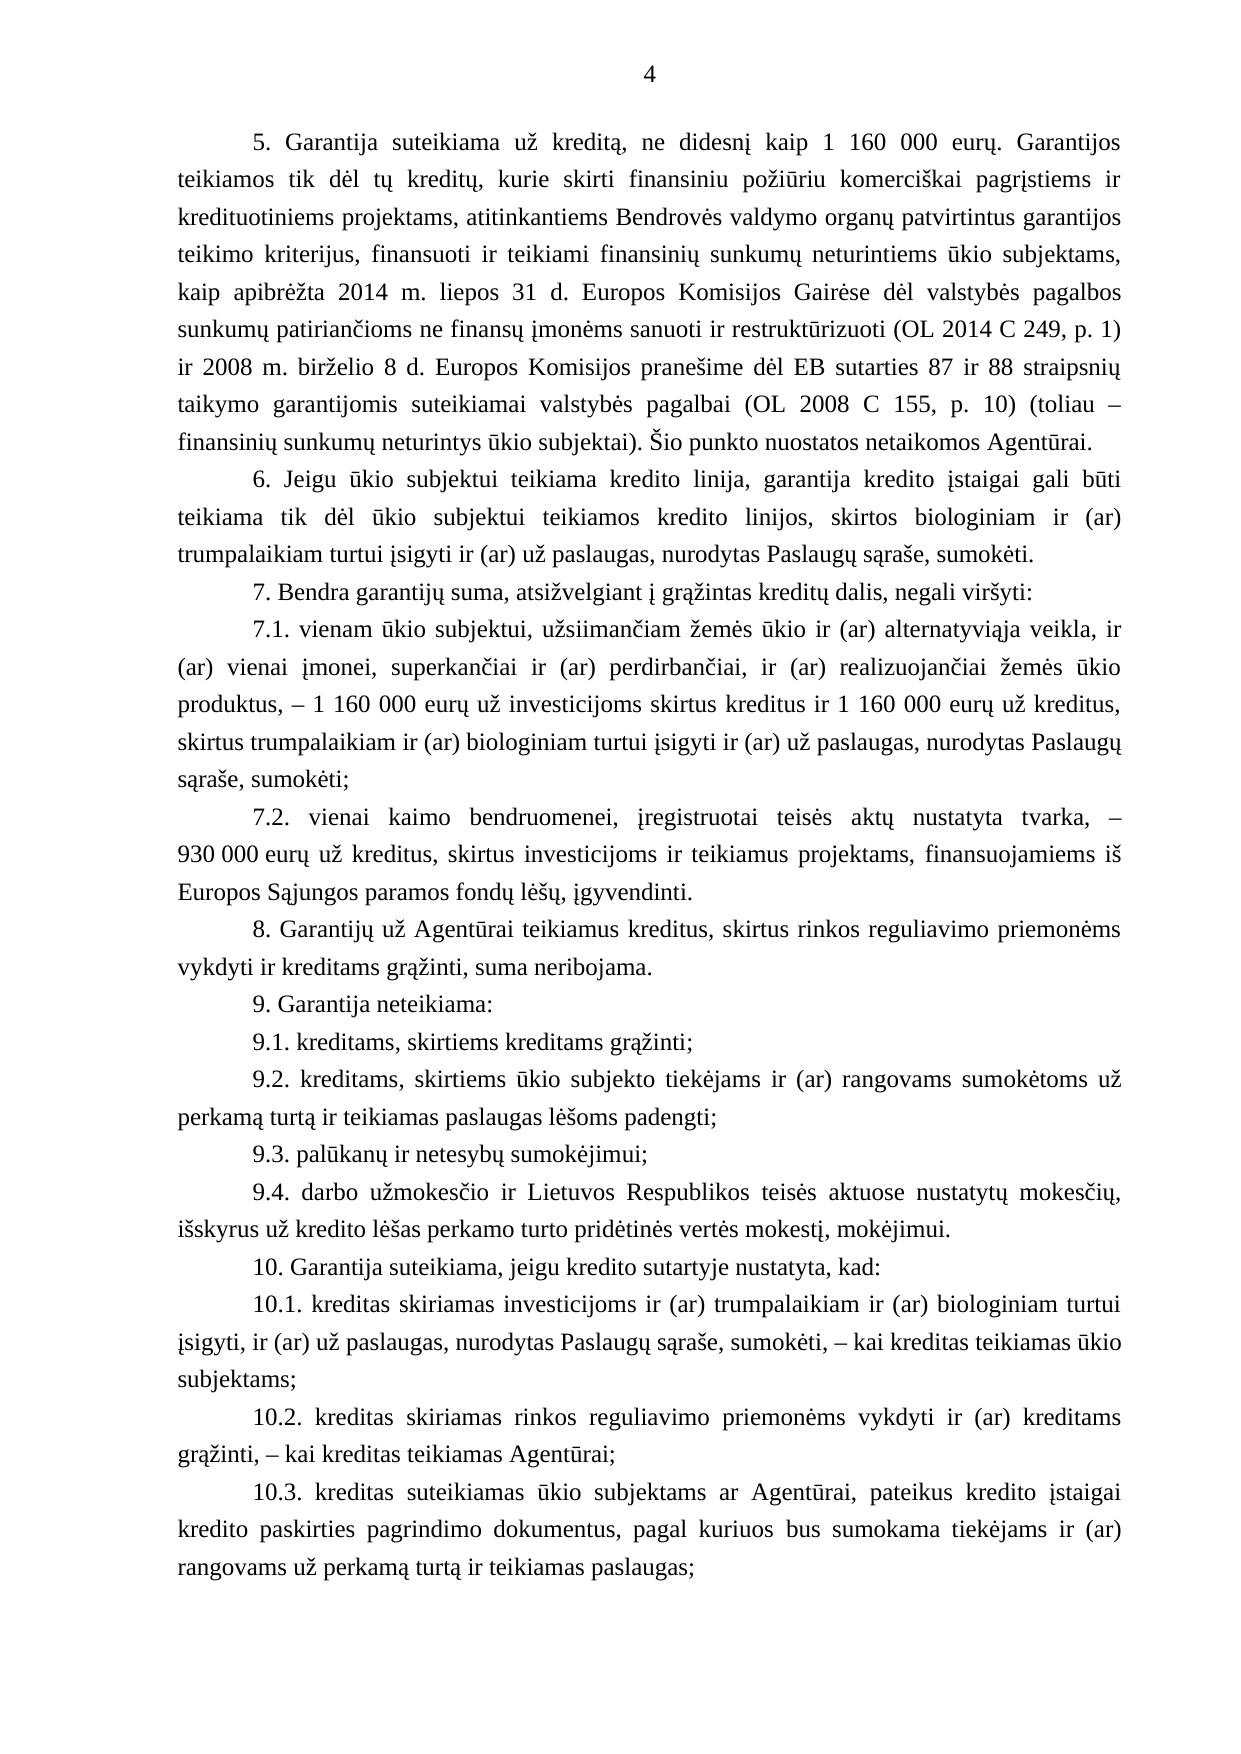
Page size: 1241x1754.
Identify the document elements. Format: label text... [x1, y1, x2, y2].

text 5. Garantija suteikiama už kreditą, ne didesnį kaip 1 160 000 eurų. Garantijos teikiamos tik dėl tų kreditų, kurie skirti finansiniu požiūriu komerciškai pagrįstiems ir kredituotiniems projektams, atitinkantiems Bendrovės valdymo organų patvirtintus garantijos teikimo kriterijus, finansuoti ir teikiami finansinių sunkumų neturintiems ūkio subjektams, kaip apibrėžta 2014 m. liepos 31 d. Europos Komisijos Gairėse dėl valstybės pagalbos sunkumų patiriančioms ne finansų įmonėms sanuoti ir restruktūrizuoti (OL 2014 C 249, p. 1) ir 2008 m. birželio 8 d. Europos Komisijos pranešime dėl EB sutarties 87 ir 88 straipsnių taikymo garantijomis suteikiamai valstybės pagalbai (OL 2008 C 155, p. 10) (toliau – finansinių sunkumų neturintys ūkio subjektai). Šio punkto nuostatos netaikomos Agentūrai. [177, 118, 1122, 456]
text 9.2. kreditams, skirtiems ūkio subjekto tiekėjams ir (ar) rangovams sumokėtoms už perkamą turtą ir teikiamas paslaugas lėšoms padengti; [177, 1056, 1122, 1131]
text 8. Garantijų už Agentūrai teikiamus kreditus, skirtus rinkos reguliavimo priemonėms vykdyti ir kreditams grąžinti, suma neribojama. [177, 906, 1122, 981]
text 6. Jeigu ūkio subjektui teikiama kredito linija, garantija kredito įstaigai gali būti teikiama tik dėl ūkio subjektui teikiamos kredito linijos, skirtos biologiniam ir (ar) trumpalaikiam turtui įsigyti ir (ar) už paslaugas, nurodytas Paslaugų sąraše, sumokėti. [177, 456, 1122, 568]
text 10. Garantija suteikiama, jeigu kredito sutartyje nustatyta, kad: [177, 1243, 1122, 1281]
text 7.2. vienai kaimo bendruomenei, įregistruotai teisės aktų nustatyta tvarka, – 930 000 eurų už kreditus, skirtus investicijoms ir teikiamus projektams, finansuojamiems iš Europos Sąjungos paramos fondų lėšų, įgyvendinti. [177, 793, 1122, 906]
text 7.1. vienam ūkio subjektui, užsiimančiam žemės ūkio ir (ar) alternatyviąja veikla, ir (ar) vienai įmonei, superkančiai ir (ar) perdirbančiai, ir (ar) realizuojančiai žemės ūkio produktus, – 1 160 000 eurų už investicijoms skirtus kreditus ir 1 160 000 eurų už kreditus, skirtus trumpalaikiam ir (ar) biologiniam turtui įsigyti ir (ar) už paslaugas, nurodytas Paslaugų sąraše, sumokėti; [177, 606, 1122, 793]
text 9.1. kreditams, skirtiems kreditams grąžinti; [177, 1018, 1122, 1056]
text 10.3. kreditas suteikiamas ūkio subjektams ar Agentūrai, pateikus kredito įstaigai kredito paskirties pagrindimo dokumentus, pagal kuriuos bus sumokama tiekėjams ir (ar) rangovams už perkamą turtą ir teikiamas paslaugas; [177, 1468, 1122, 1581]
text 10.2. kreditas skiriamas rinkos reguliavimo priemonėms vykdyti ir (ar) kreditams grąžinti, – kai kreditas teikiamas Agentūrai; [177, 1393, 1122, 1468]
text 10.1. kreditas skiriamas investicijoms ir (ar) trumpalaikiam ir (ar) biologiniam turtui įsigyti, ir (ar) už paslaugas, nurodytas Paslaugų sąraše, sumokėti, – kai kreditas teikiamas ūkio subjektams; [177, 1281, 1122, 1393]
text 9.4. darbo užmokesčio ir Lietuvos Respublikos teisės aktuose nustatytų mokesčių, išskyrus už kredito lėšas perkamo turto pridėtinės vertės mokestį, mokėjimui. [177, 1168, 1122, 1243]
text 9. Garantija neteikiama: [177, 981, 1122, 1018]
text 7. Bendra garantijų suma, atsižvelgiant į grąžintas kreditų dalis, negali viršyti: [177, 568, 1122, 606]
text 9.3. palūkanų ir netesybų sumokėjimui; [177, 1131, 1122, 1168]
